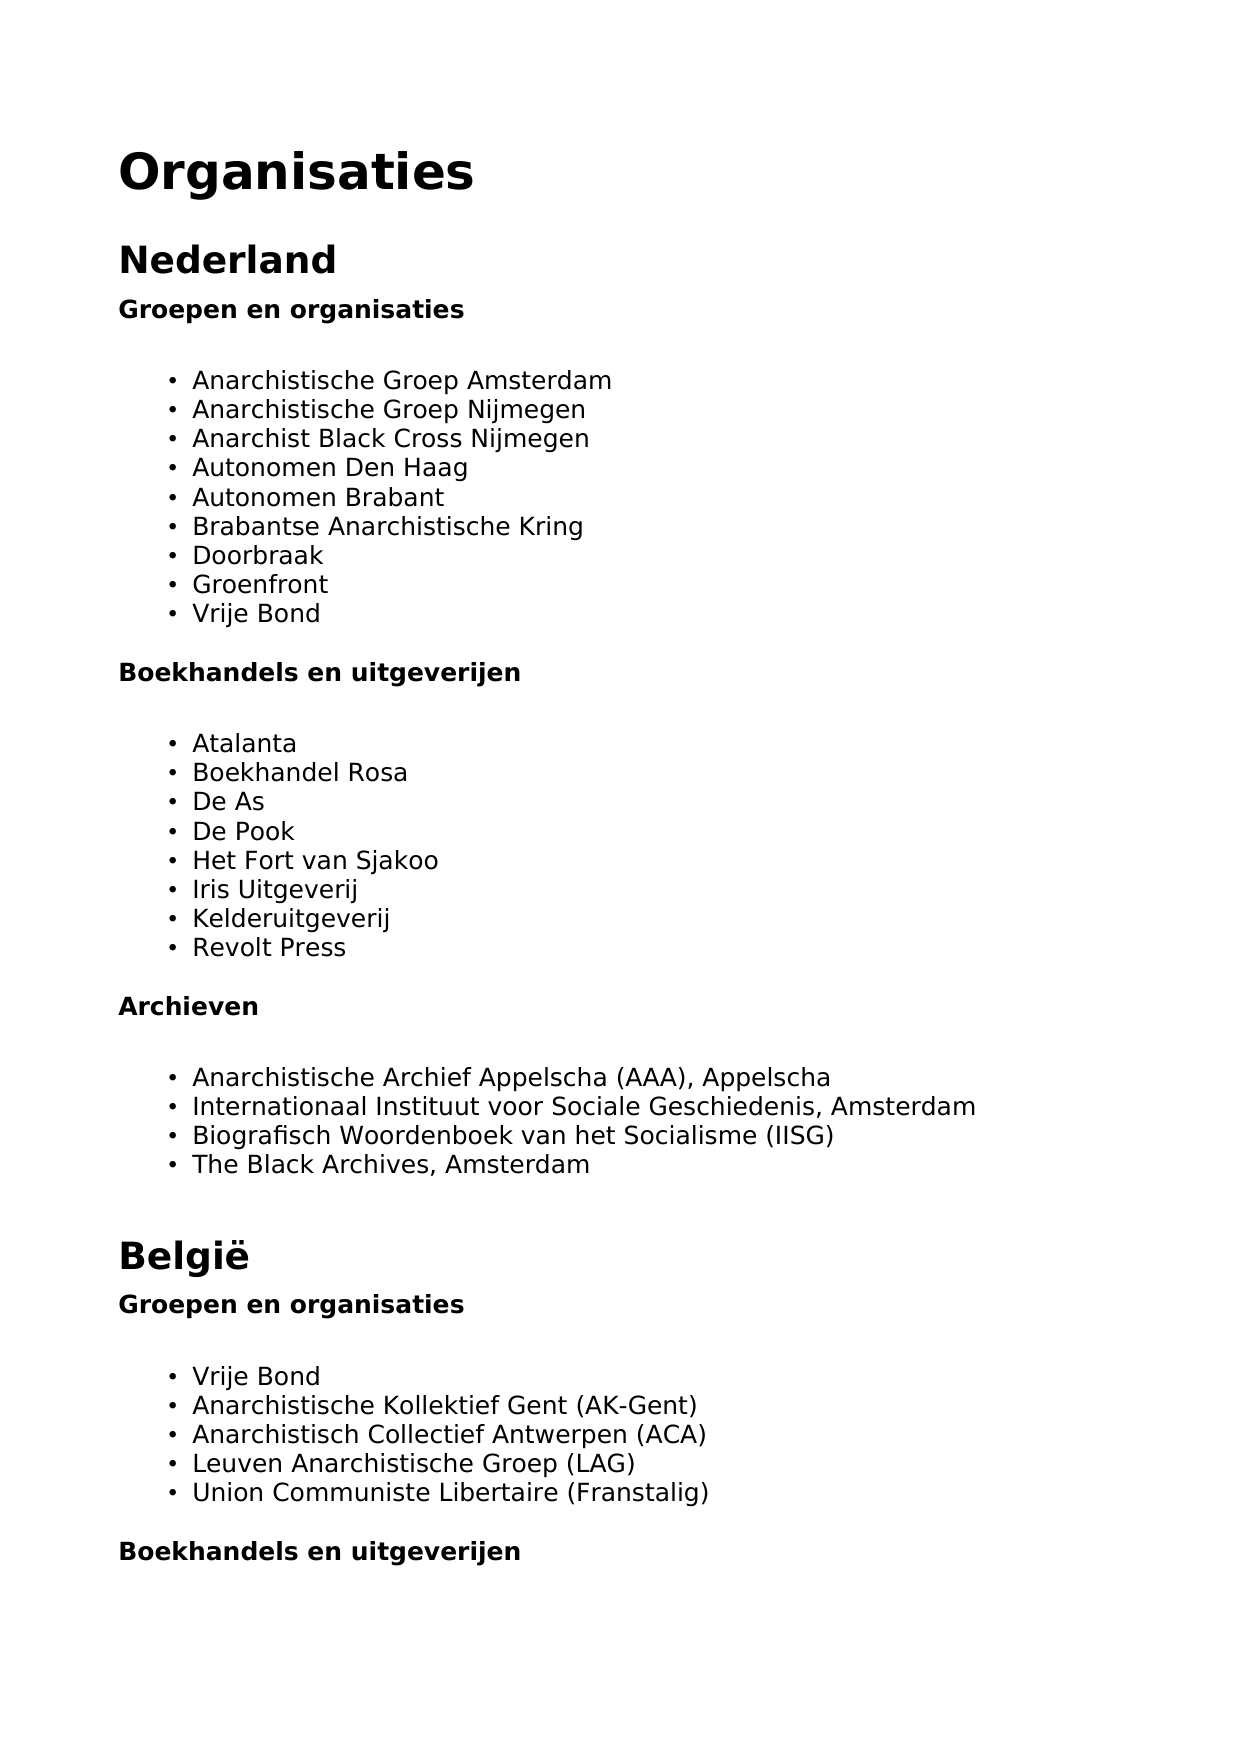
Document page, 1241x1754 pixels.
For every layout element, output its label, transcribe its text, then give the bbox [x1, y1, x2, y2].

text Boekhandels en uitgeverijen [118, 658, 1122, 687]
list Internationaal Instituut voor Sociale Geschiedenis, Amsterdam [177, 1092, 1122, 1122]
list Vrije Bond [177, 1362, 1122, 1391]
text Boekhandels en uitgeverijen [118, 1537, 1122, 1566]
list Biografisch Woordenboek van het Socialisme (IISG) [177, 1122, 1122, 1151]
list Union Communiste Libertaire (Franstalig) [177, 1478, 1122, 1507]
list Anarchistische Archief Appelscha (AAA), Appelscha [177, 1063, 1122, 1092]
list Anarchist Black Cross Nijmegen [177, 424, 1122, 454]
list Revolt Press [177, 933, 1122, 963]
list Kelderuitgeverij [177, 904, 1122, 933]
list The Black Archives, Amsterdam [177, 1151, 1122, 1180]
list Boekhandel Rosa [177, 758, 1122, 788]
list De Pook [177, 817, 1122, 846]
text Archieven [118, 992, 1122, 1021]
subtitle België [118, 1234, 1122, 1278]
list Iris Uitgeverij [177, 875, 1122, 904]
list Anarchistische Groep Amsterdam [177, 366, 1122, 395]
text Groepen en organisaties [118, 295, 1122, 324]
list Doorbraak [177, 541, 1122, 570]
list De As [177, 788, 1122, 817]
subtitle Organisaties [118, 143, 1122, 201]
list Leuven Anarchistische Groep (LAG) [177, 1449, 1122, 1478]
text Groepen en organisaties [118, 1291, 1122, 1320]
list Anarchistisch Collectief Antwerpen (ACA) [177, 1420, 1122, 1449]
list Brabantse Anarchistische Kring [177, 512, 1122, 541]
list Anarchistische Kollektief Gent (AK-Gent) [177, 1391, 1122, 1420]
list Anarchistische Groep Nijmegen [177, 395, 1122, 424]
list Vrije Bond [177, 599, 1122, 629]
list Groenfront [177, 570, 1122, 599]
list Atalanta [177, 729, 1122, 758]
subtitle Nederland [118, 239, 1122, 282]
list Het Fort van Sjakoo [177, 846, 1122, 875]
list Autonomen Brabant [177, 483, 1122, 512]
list Autonomen Den Haag [177, 454, 1122, 483]
